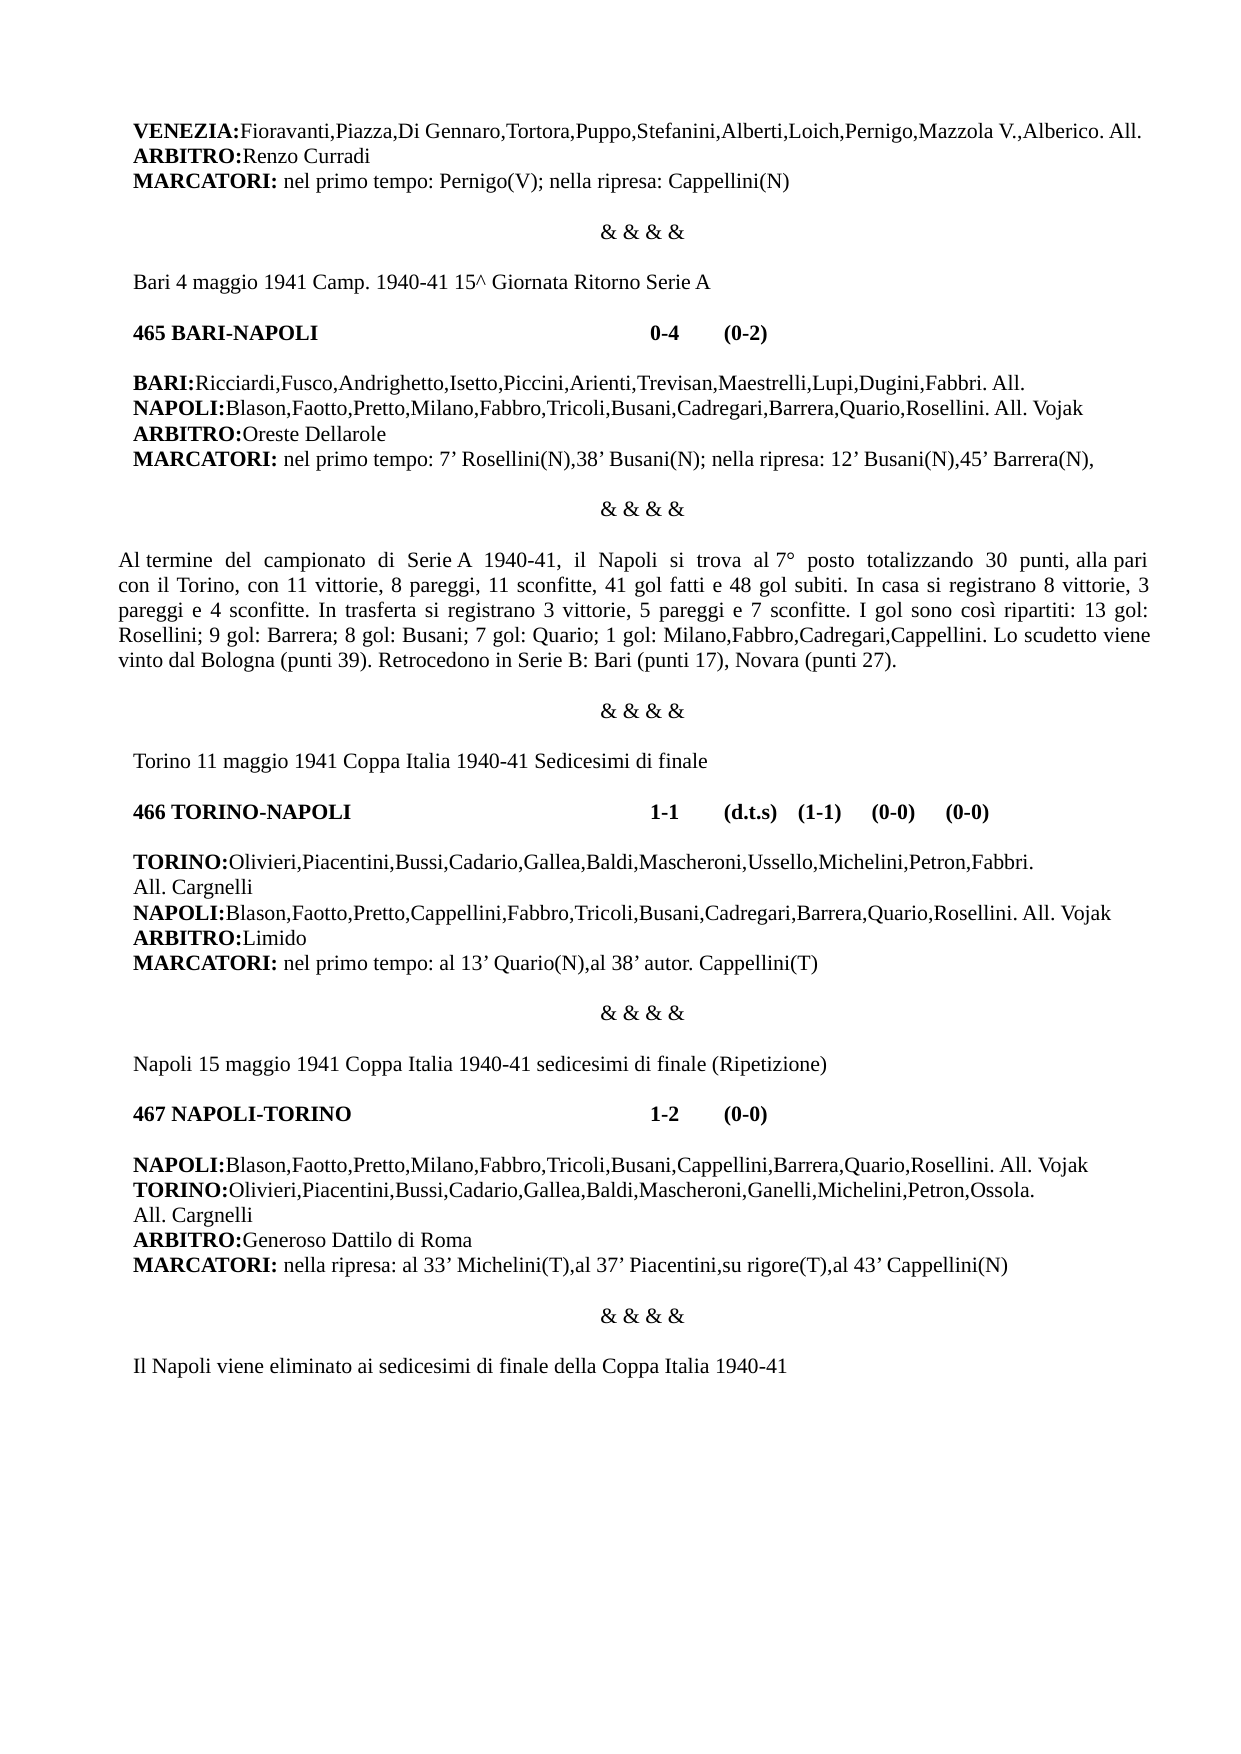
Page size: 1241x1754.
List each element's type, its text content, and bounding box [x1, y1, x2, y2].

text Al termine del campionato di Serie A 1940-41, il Napoli si trova al 7° posto totalizzando 30 punti, alla pari con il Torino, con 11 vittorie, 8 pareggi, 11 sconfitte, 41 gol fatti e 48 gol subiti. In casa si registrano 8 vittorie, 3 pareggi e 4 sconfitte. In trasferta si registrano 3 vittorie, 5 pareggi e 7 sconfitte. I gol sono così ripartiti: 13 gol: Rosellini; 9 gol: Barrera; 8 gol: Busani; 7 gol: Quario; 1 gol: Milano,Fabbro,Cadregari,Cappellini. Lo scudetto viene vinto dal Bologna (punti 39). Retrocedono in Serie B: Bari (punti 17), Novara (punti 27). [118, 547, 1152, 673]
text NAPOLI:Blason,Faotto,Pretto,Milano,Fabbro,Tricoli,Busani,Cadregari,Barrera,Quario,Rosellini. All. Vojak [133, 395, 1152, 421]
text Torino 11 maggio 1941 Coppa Italia 1940-41 Sedicesimi di finale [133, 748, 1152, 773]
text TORINO:Olivieri,Piacentini,Bussi,Cadario,Gallea,Baldi,Mascheroni,Ussello,Michelini,Petron,Fabbri. [133, 849, 1152, 874]
text MARCATORI: nel primo tempo: 7’ Rosellini(N),38’ Busani(N); nella ripresa: 12’ Busani(N),45’ Barrera(N), [133, 446, 1152, 471]
text NAPOLI:Blason,Faotto,Pretto,Cappellini,Fabbro,Tricoli,Busani,Cadregari,Barrera,Quario,Rosellini. All. Vojak [133, 899, 1152, 925]
text MARCATORI: nel primo tempo: al 13’ Quario(N),al 38’ autor. Cappellini(T) [133, 950, 1152, 975]
text & & & & [133, 496, 1152, 521]
text & & & & [133, 1303, 1152, 1328]
text BARI:Ricciardi,Fusco,Andrighetto,Isetto,Piccini,Arienti,Trevisan,Maestrelli,Lupi,Dugini,Fabbri. All. [133, 370, 1152, 395]
text Napoli 15 maggio 1941 Coppa Italia 1940-41 sedicesimi di finale (Ripetizione) [133, 1051, 1152, 1076]
text ARBITRO:Oreste Dellarole [133, 421, 1152, 446]
text ARBITRO:Renzo Curradi [133, 143, 1152, 168]
text & & & & [133, 1000, 1152, 1026]
text ARBITRO:Limido [133, 925, 1152, 950]
text Bari 4 maggio 1941 Camp. 1940-41 15^ Giornata Ritorno Serie A [133, 269, 1152, 294]
text 465 BARI-NAPOLI 0-4 (0-2) [133, 320, 1152, 345]
text All. Cargnelli [133, 874, 1152, 899]
text TORINO:Olivieri,Piacentini,Bussi,Cadario,Gallea,Baldi,Mascheroni,Ganelli,Michelini,Petron,Ossola. [133, 1177, 1152, 1202]
text 466 TORINO-NAPOLI 1-1 (d.t.s) (1-1) (0-0) (0-0) [133, 799, 1152, 824]
text MARCATORI: nella ripresa: al 33’ Michelini(T),al 37’ Piacentini,su rigore(T),al 43’ Cappellini(N) [133, 1252, 1152, 1278]
text NAPOLI:Blason,Faotto,Pretto,Milano,Fabbro,Tricoli,Busani,Cappellini,Barrera,Quario,Rosellini. All. Vojak [133, 1152, 1152, 1177]
text All. Cargnelli [133, 1202, 1152, 1227]
text MARCATORI: nel primo tempo: Pernigo(V); nella ripresa: Cappellini(N) [133, 168, 1152, 194]
text Il Napoli viene eliminato ai sedicesimi di finale della Coppa Italia 1940-41 [133, 1353, 1152, 1378]
text 467 NAPOLI-TORINO 1-2 (0-0) [133, 1101, 1152, 1126]
text VENEZIA:Fioravanti,Piazza,Di Gennaro,Tortora,Puppo,Stefanini,Alberti,Loich,Pernigo,Mazzola V.,Alberico. All. [133, 118, 1152, 143]
text & & & & [133, 219, 1152, 244]
text ARBITRO:Generoso Dattilo di Roma [133, 1227, 1152, 1252]
text & & & & [133, 698, 1152, 723]
